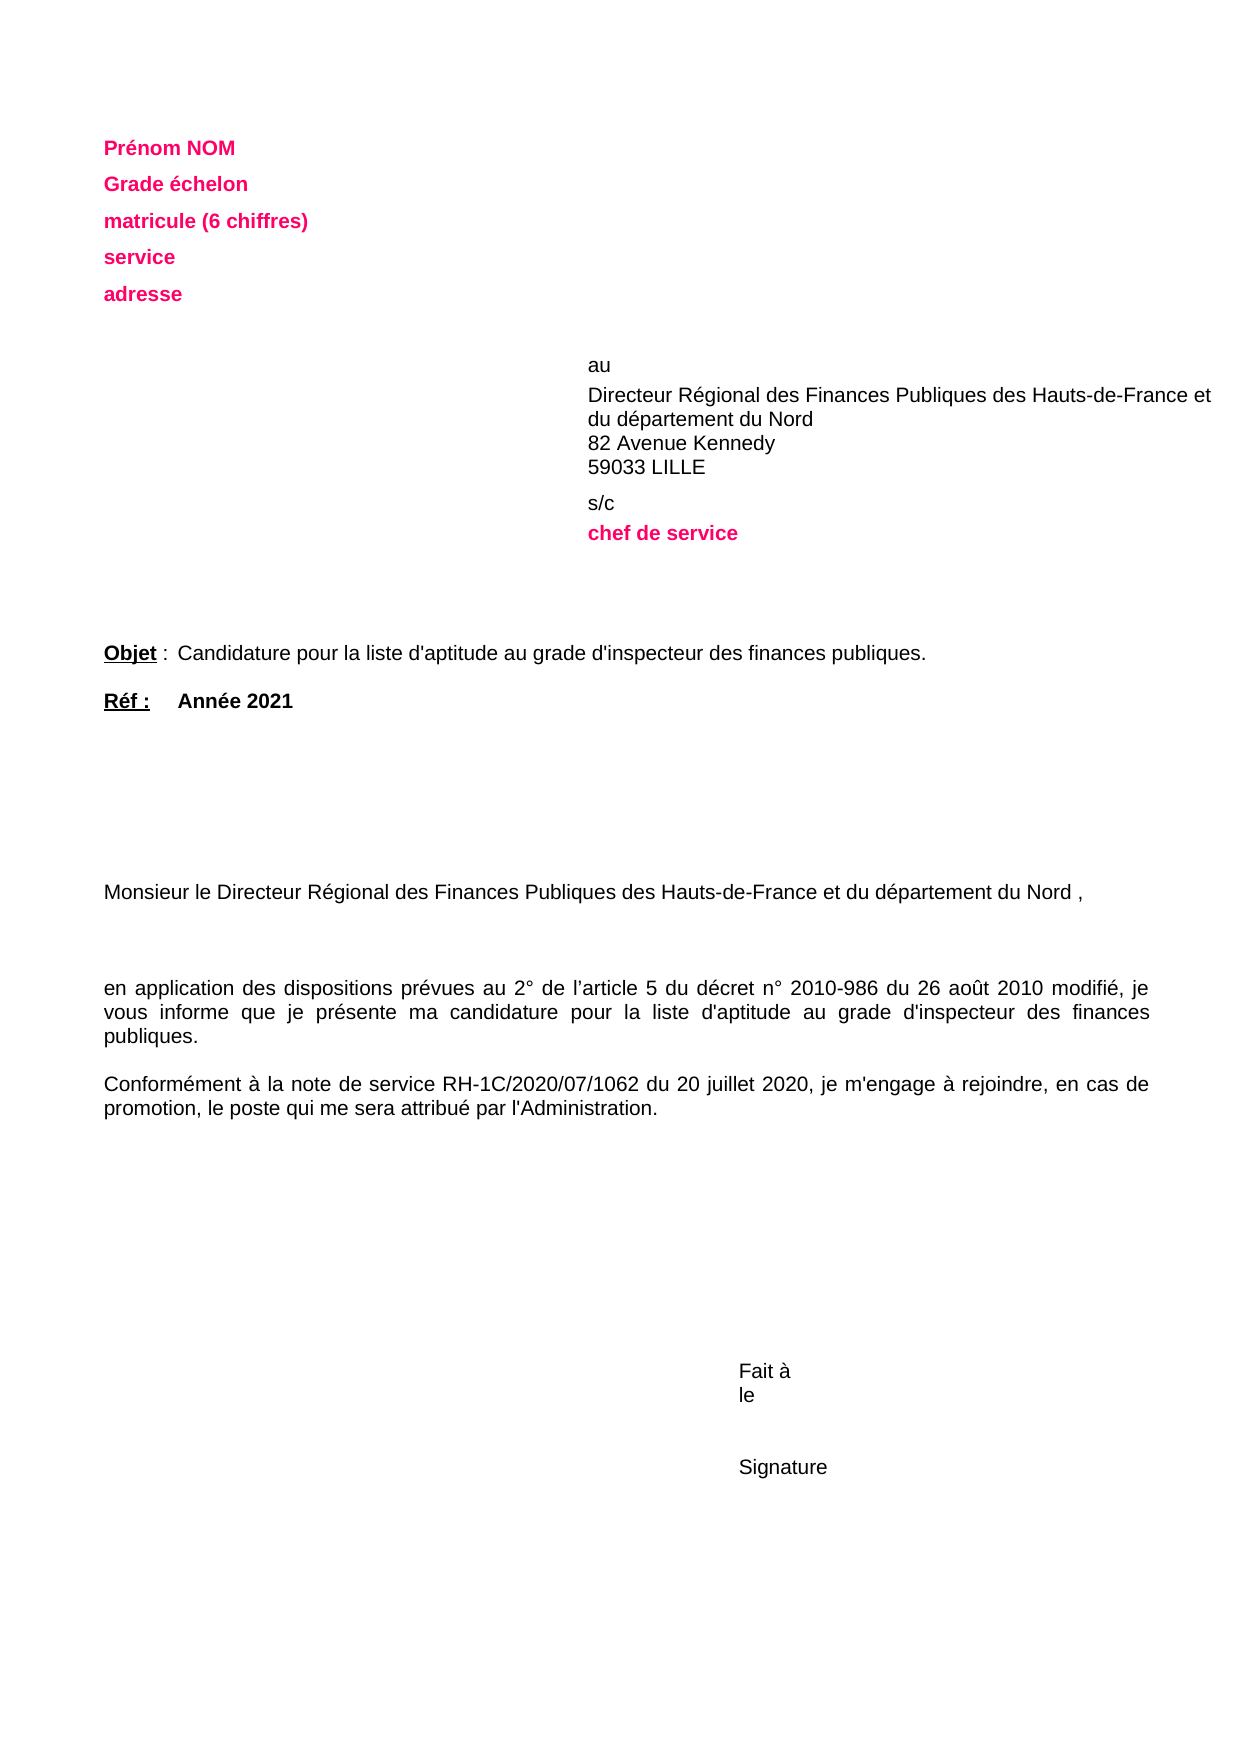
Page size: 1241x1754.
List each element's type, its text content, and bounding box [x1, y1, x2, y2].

text adresse [103, 281, 1152, 305]
text Conformément à la note de service RH-1C/2020/07/1062 du 20 juillet 2020, je m'engage à rejoindre, en cas de promotion, le poste qui me sera attribué par l'Administration. [103, 1072, 1152, 1120]
text Monsieur le Directeur Régional des Finances Publiques des Hauts-de-France et du département du Nord , [103, 880, 1152, 904]
text Objet : Candidature pour la liste d'aptitude au grade d'inspecteur des finances publiques. [103, 641, 1152, 664]
text 82 Avenue Kennedy [588, 431, 1234, 455]
text Signature [103, 1455, 1152, 1479]
text Réf : Année 2021 [103, 688, 1152, 712]
text service [103, 245, 1152, 269]
text Grade échelon [103, 172, 1152, 196]
text le [103, 1383, 1152, 1431]
text Fait à [103, 1359, 1152, 1383]
text chef de service [588, 521, 1234, 545]
text matricule (6 chiffres) [103, 208, 1152, 232]
text au [588, 353, 1234, 377]
text s/c [588, 491, 1234, 515]
text Directeur Régional des Finances Publiques des Hauts-de-France et du département du Nord [588, 383, 1234, 431]
text Prénom NOM [103, 136, 1152, 159]
text 59033 LILLE [588, 455, 1234, 479]
text en application des dispositions prévues au 2° de l’article 5 du décret n° 2010-986 du 26 août 2010 modifié, je vous informe que je présente ma candidature pour la liste d'aptitude au grade d'inspecteur des finances publiques. [103, 976, 1152, 1048]
